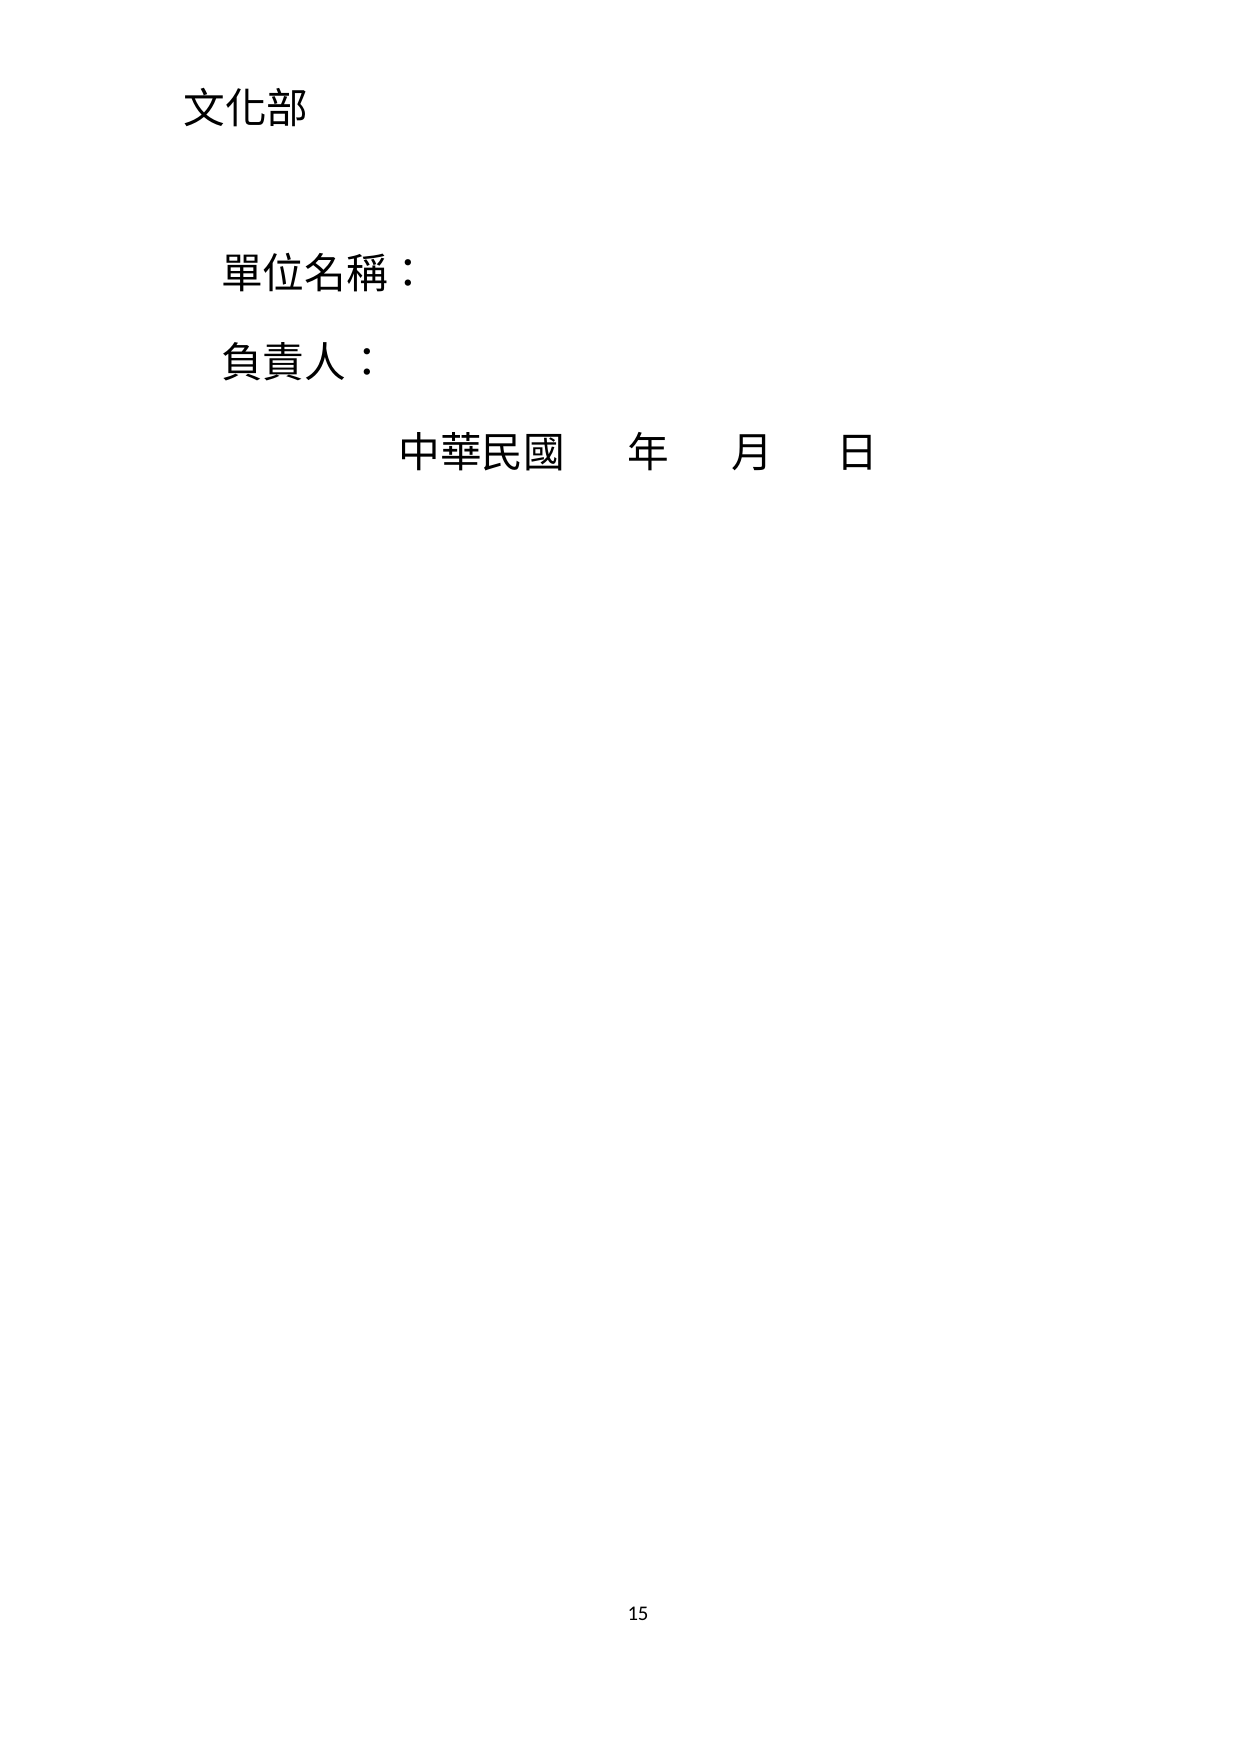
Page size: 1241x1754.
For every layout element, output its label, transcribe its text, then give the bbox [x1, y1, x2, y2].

text 文化部 [183, 75, 1092, 135]
text 中華民國 年 月 日 [183, 419, 1092, 479]
text 負責人： [221, 329, 1092, 389]
text 單位名稱： [221, 240, 1092, 300]
